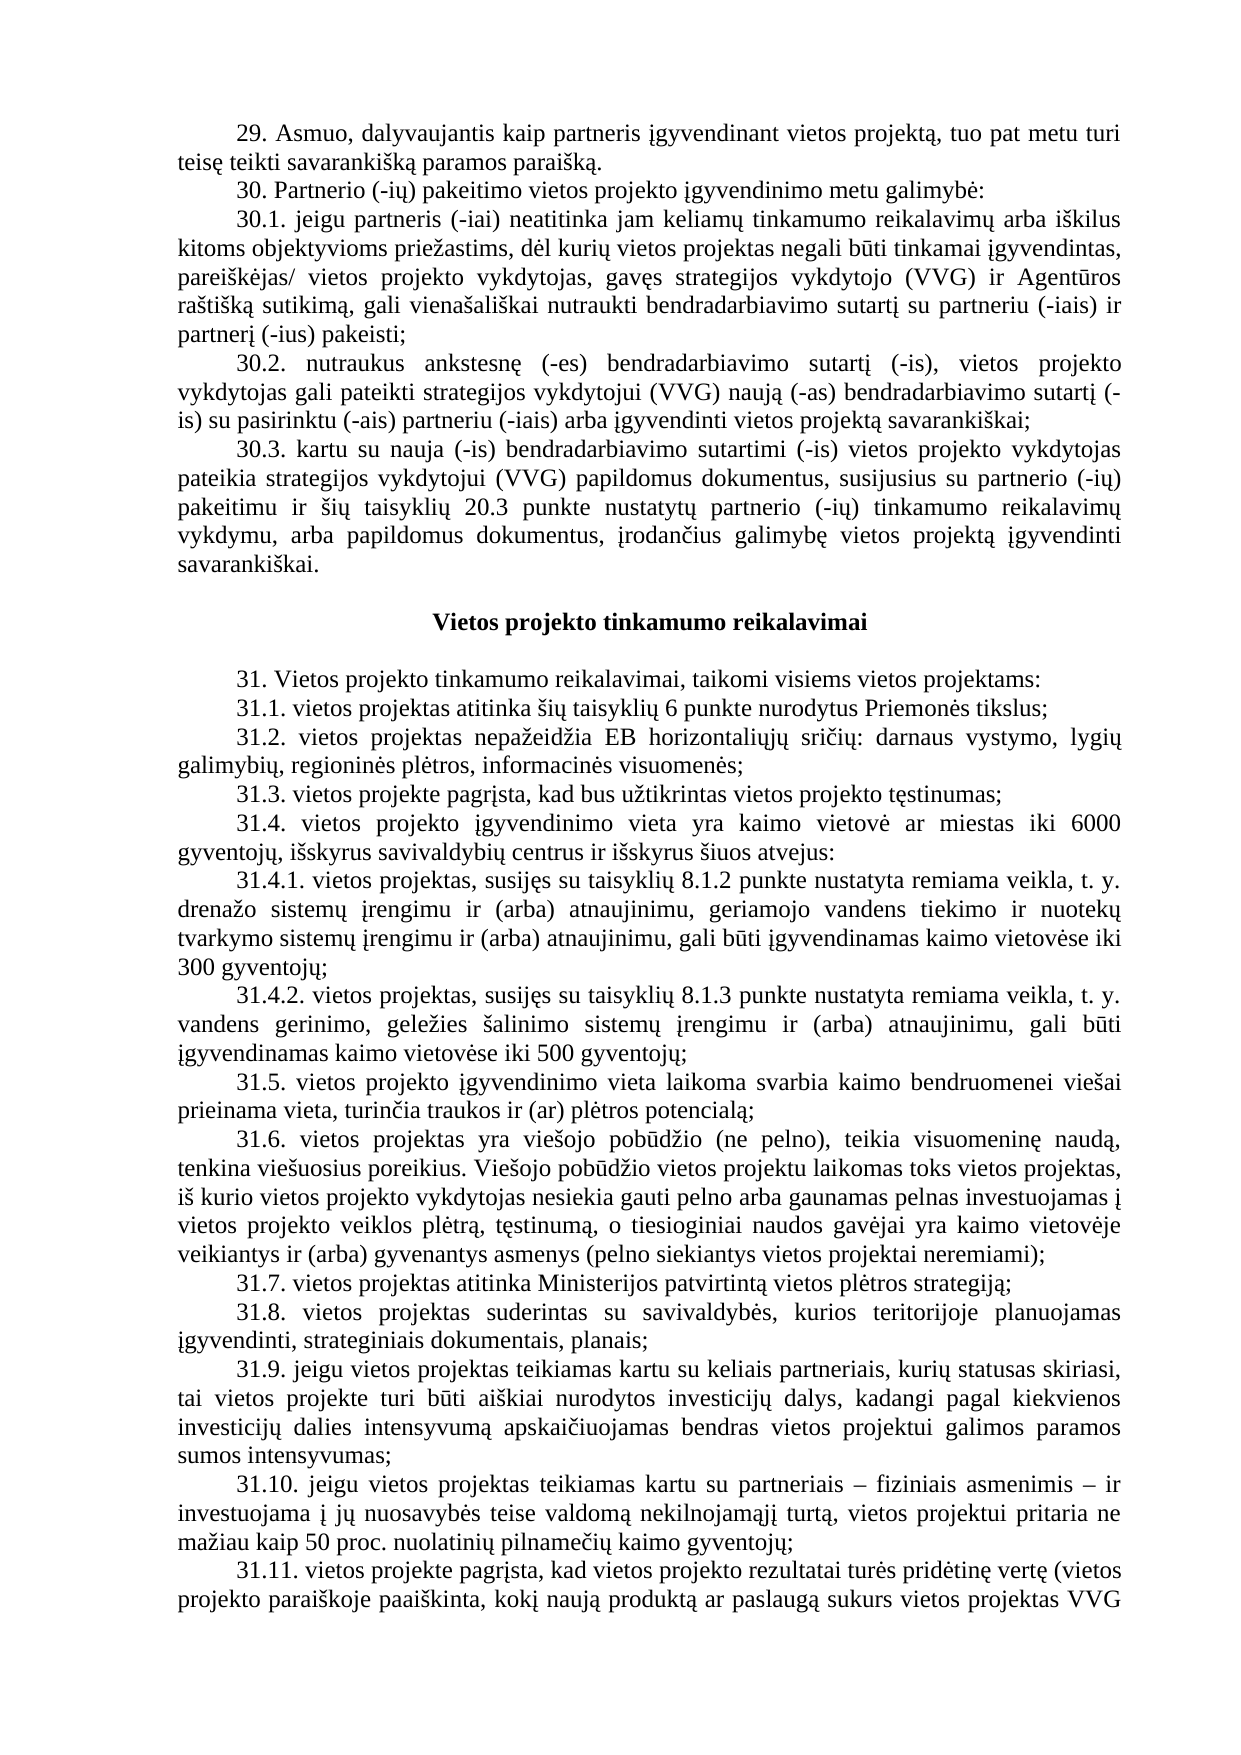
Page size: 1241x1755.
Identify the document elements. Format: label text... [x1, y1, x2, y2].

text Vietos projekto tinkamumo reikalavimai [177, 607, 1122, 636]
text 31.1. vietos projektas atitinka šių taisyklių 6 punkte nurodytus Priemonės tikslus; [177, 693, 1122, 722]
text 31.4. vietos projekto įgyvendinimo vieta yra kaimo vietovė ar miestas iki 6000 gyventojų, išskyrus savivaldybių centrus ir išskyrus šiuos atvejus: [177, 808, 1122, 866]
text 31.4.1. vietos projektas, susijęs su taisyklių 8.1.2 punkte nustatyta remiama veikla, t. y. drenažo sistemų įrengimu ir (arba) atnaujinimu, geriamojo vandens tiekimo ir nuotekų tvarkymo sistemų įrengimu ir (arba) atnaujinimu, gali būti įgyvendinamas kaimo vietovėse iki 300 gyventojų; [177, 866, 1122, 981]
text 31.11. vietos projekte pagrįsta, kad vietos projekto rezultatai turės pridėtinę vertę (vietos projekto paraiškoje paaiškinta, kokį naują produktą ar paslaugą sukurs vietos projektas VVG [177, 1556, 1122, 1613]
text 29. Asmuo, dalyvaujantis kaip partneris įgyvendinant vietos projektą, tuo pat metu turi teisę teikti savarankišką paramos paraišką. [177, 118, 1122, 176]
text 30.1. jeigu partneris (-iai) neatitinka jam keliamų tinkamumo reikalavimų arba iškilus kitoms objektyvioms priežastims, dėl kurių vietos projektas negali būti tinkamai įgyvendintas, pareiškėjas/ vietos projekto vykdytojas, gavęs strategijos vykdytojo (VVG) ir Agentūros raštišką sutikimą, gali vienašališkai nutraukti bendradarbiavimo sutartį su partneriu (-iais) ir partnerį (-ius) pakeisti; [177, 204, 1122, 348]
text 31.4.2. vietos projektas, susijęs su taisyklių 8.1.3 punkte nustatyta remiama veikla, t. y. vandens gerinimo, geležies šalinimo sistemų įrengimu ir (arba) atnaujinimu, gali būti įgyvendinamas kaimo vietovėse iki 500 gyventojų; [177, 981, 1122, 1067]
text 31.7. vietos projektas atitinka Ministerijos patvirtintą vietos plėtros strategiją; [177, 1268, 1122, 1297]
text 31.8. vietos projektas suderintas su savivaldybės, kurios teritorijoje planuojamas įgyvendinti, strateginiais dokumentais, planais; [177, 1297, 1122, 1354]
text 30. Partnerio (-ių) pakeitimo vietos projekto įgyvendinimo metu galimybė: [177, 176, 1122, 204]
text 30.3. kartu su nauja (-is) bendradarbiavimo sutartimi (-is) vietos projekto vykdytojas pateikia strategijos vykdytojui (VVG) papildomus dokumentus, susijusius su partnerio (-ių) pakeitimu ir šių taisyklių 20.3 punkte nustatytų partnerio (-ių) tinkamumo reikalavimų vykdymu, arba papildomus dokumentus, įrodančius galimybę vietos projektą įgyvendinti savarankiškai. [177, 434, 1122, 578]
text 31.5. vietos projekto įgyvendinimo vieta laikoma svarbia kaimo bendruomenei viešai prieinama vieta, turinčia traukos ir (ar) plėtros potencialą; [177, 1067, 1122, 1124]
text 31.3. vietos projekte pagrįsta, kad bus užtikrintas vietos projekto tęstinumas; [177, 779, 1122, 808]
text 31.6. vietos projektas yra viešojo pobūdžio (ne pelno), teikia visuomeninę naudą, tenkina viešuosius poreikius. Viešojo pobūdžio vietos projektu laikomas toks vietos projektas, iš kurio vietos projekto vykdytojas nesiekia gauti pelno arba gaunamas pelnas investuojamas į vietos projekto veiklos plėtrą, tęstinumą, o tiesioginiai naudos gavėjai yra kaimo vietovėje veikiantys ir (arba) gyvenantys asmenys (pelno siekiantys vietos projektai neremiami); [177, 1124, 1122, 1268]
text 31.2. vietos projektas nepažeidžia EB horizontaliųjų sričių: darnaus vystymo, lygių galimybių, regioninės plėtros, informacinės visuomenės; [177, 722, 1122, 779]
text 30.2. nutraukus ankstesnę (-es) bendradarbiavimo sutartį (-is), vietos projekto vykdytojas gali pateikti strategijos vykdytojui (VVG) naują (-as) bendradarbiavimo sutartį (-is) su pasirinktu (-ais) partneriu (-iais) arba įgyvendinti vietos projektą savarankiškai; [177, 348, 1122, 434]
text 31. Vietos projekto tinkamumo reikalavimai, taikomi visiems vietos projektams: [177, 664, 1122, 693]
text 31.9. jeigu vietos projektas teikiamas kartu su keliais partneriais, kurių statusas skiriasi, tai vietos projekte turi būti aiškiai nurodytos investicijų dalys, kadangi pagal kiekvienos investicijų dalies intensyvumą apskaičiuojamas bendras vietos projektui galimos paramos sumos intensyvumas; [177, 1354, 1122, 1469]
text 31.10. jeigu vietos projektas teikiamas kartu su partneriais – fiziniais asmenimis – ir investuojama į jų nuosavybės teise valdomą nekilnojamąjį turtą, vietos projektui pritaria ne mažiau kaip 50 proc. nuolatinių pilnamečių kaimo gyventojų; [177, 1469, 1122, 1556]
